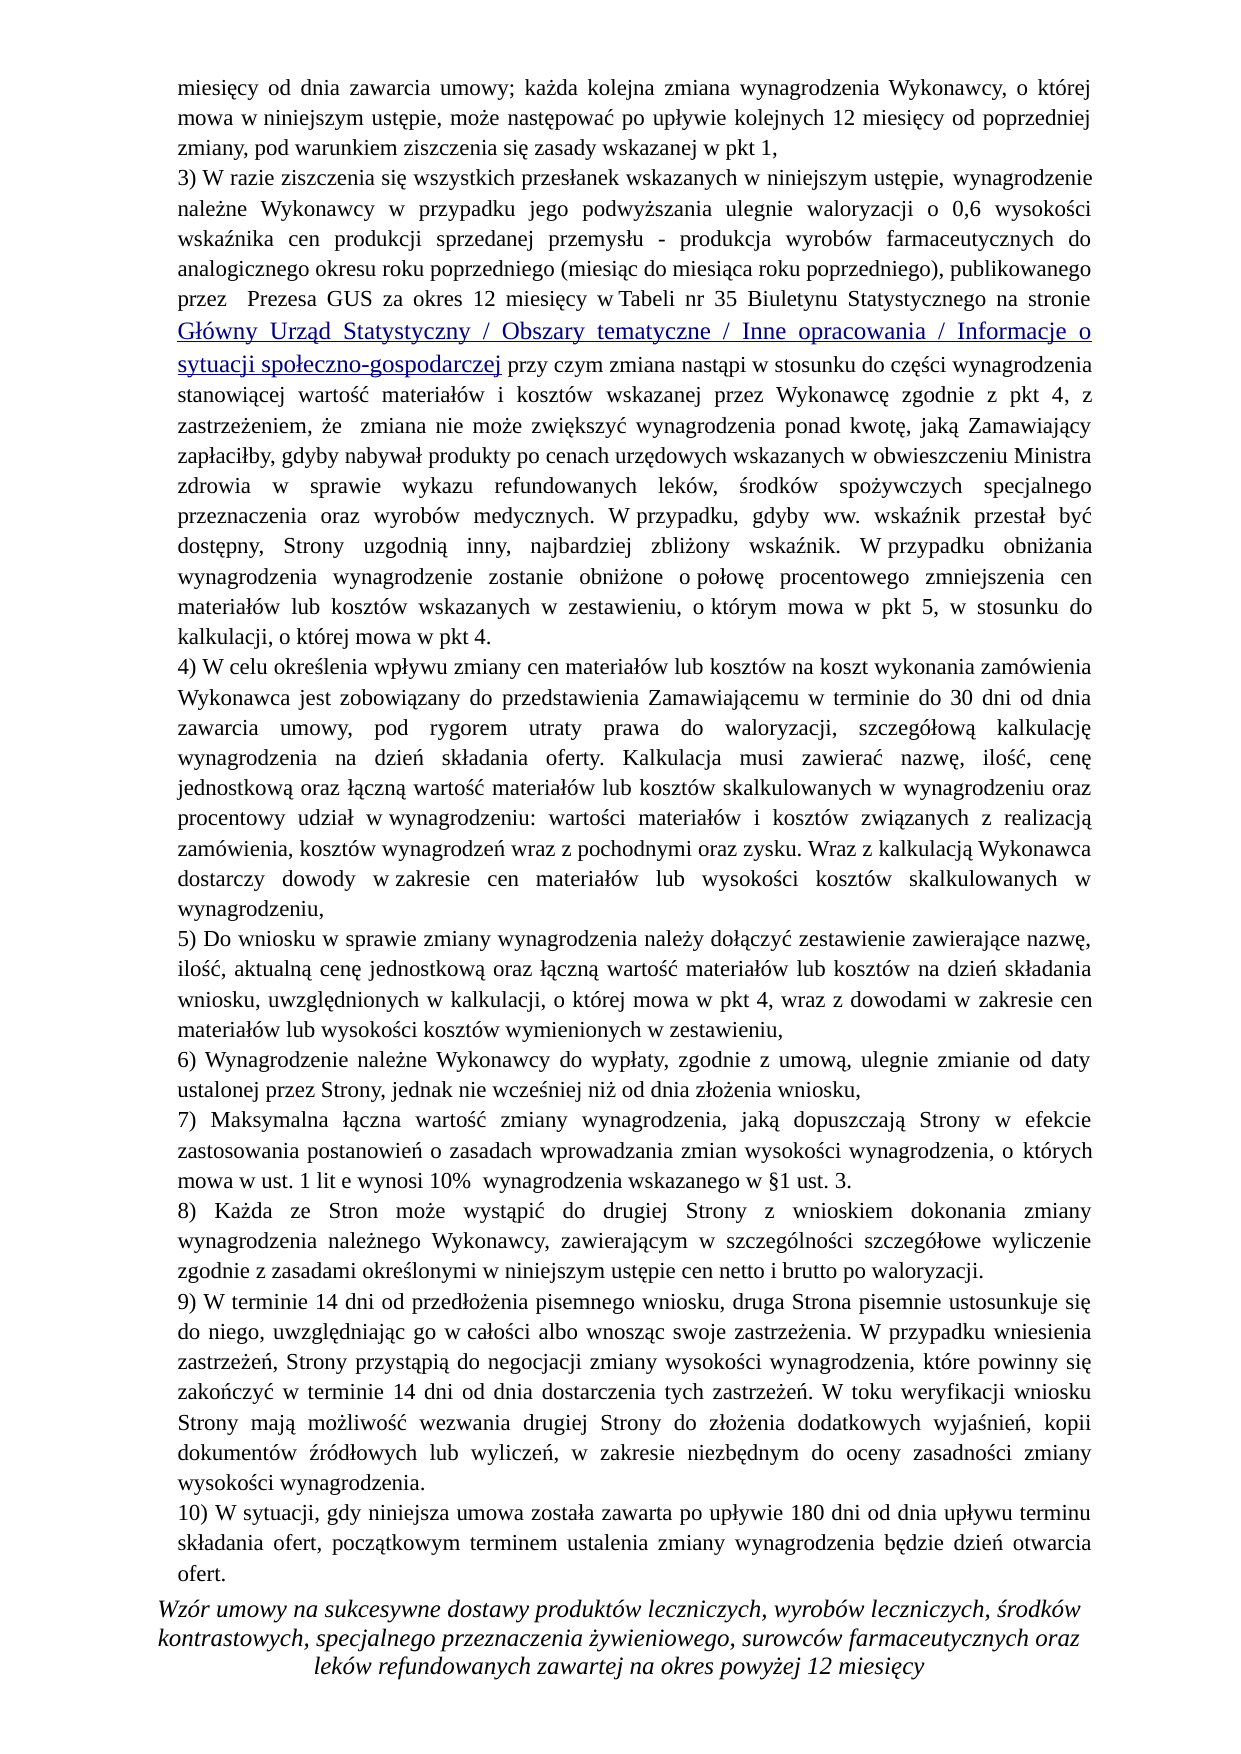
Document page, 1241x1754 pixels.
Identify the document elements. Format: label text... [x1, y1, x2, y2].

text 5) Do wniosku w sprawie zmiany wynagrodzenia należy dołączyć zestawienie zawierające nazwę, ilość, aktualną cenę jednostkową oraz łączną wartość materiałów lub kosztów na dzień składania wniosku, uwzględnionych w kalkulacji, o której mowa w pkt 4, wraz z dowodami w zakresie cen materiałów lub wysokości kosztów wymienionych w zestawieniu, [177, 925, 1093, 1042]
text 9) W terminie 14 dni od przedłożenia pisemnego wniosku, druga Strona pisemnie ustosunkuje się do niego, uwzględniając go w całości albo wnosząc swoje zastrzeżenia. W przypadku wniesienia zastrzeżeń, Strony przystąpią do negocjacji zmiany wysokości wynagrodzenia, które powinny się zakończyć w terminie 14 dni od dnia dostarczenia tych zastrzeżeń. W toku weryfikacji wniosku Strony mają możliwość wezwania drugiej Strony do złożenia dodatkowych wyjaśnień, kopii dokumentów źródłowych lub wyliczeń, w zakresie niezbędnym do oceny zasadności zmiany wysokości wynagrodzenia. [177, 1288, 1093, 1495]
text 10) W sytuacji, gdy niniejsza umowa została zawarta po upływie 180 dni od dnia upływu terminu składania ofert, początkowym terminem ustalenia zmiany wynagrodzenia będzie dzień otwarcia ofert. [177, 1499, 1093, 1586]
text 6) Wynagrodzenie należne Wykonawcy do wypłaty, zgodnie z umową, ulegnie zmianie od daty ustalonej przez Strony, jednak nie wcześniej niż od dnia złożenia wniosku, [177, 1046, 1093, 1103]
text 7) Maksymalna łączna wartość zmiany wynagrodzenia, jaką dopuszczają Strony w efekcie zastosowania postanowień o zasadach wprowadzania zmian wysokości wynagrodzenia, o których mowa w ust. 1 lit e wynosi 10% wynagrodzenia wskazanego w §1 ust. 3. [177, 1106, 1093, 1193]
text 3) W razie ziszczenia się wszystkich przesłanek wskazanych w niniejszym ustępie, wynagrodzenie należne Wykonawcy w przypadku jego podwyższania ulegnie waloryzacji o 0,6 wysokości wskaźnika cen produkcji sprzedanej przemysłu - produkcja wyrobów farmaceutycznych do analogicznego okresu roku poprzedniego (miesiąc do miesiąca roku poprzedniego), publikowanego przez Prezesa GUS za okres 12 miesięcy w Tabeli nr 35 Biuletynu Statystycznego na stronie Główny Urząd Statystyczny / Obszary tematyczne / Inne opracowania / Informacje o sytuacji społeczno-gospodarczej przy czym zmiana nastąpi w stosunku do części wynagrodzenia stanowiącej wartość materiałów i kosztów wskazanej przez Wykonawcę zgodnie z pkt 4, z zastrzeżeniem, że zmiana nie może zwiększyć wynagrodzenia ponad kwotę, jaką Zamawiający zapłaciłby, gdyby nabywał produkty po cenach urzędowych wskazanych w obwieszczeniu Ministra zdrowia w sprawie wykazu refundowanych leków, środków spożywczych specjalnego przeznaczenia oraz wyrobów medycznych. W przypadku, gdyby ww. wskaźnik przestał być dostępny, Strony uzgodnią inny, najbardziej zbliżony wskaźnik. W przypadku obniżania wynagrodzenia wynagrodzenie zostanie obniżone o połowę procentowego zmniejszenia cen materiałów lub kosztów wskazanych w zestawieniu, o którym mowa w pkt 5, w stosunku do kalkulacji, o której mowa w pkt 4. [177, 164, 1093, 649]
text 8) Każda ze Stron może wystąpić do drugiej Strony z wnioskiem dokonania zmiany wynagrodzenia należnego Wykonawcy, zawierającym w szczególności szczegółowe wyliczenie zgodnie z zasadami określonymi w niniejszym ustępie cen netto i brutto po waloryzacji. [177, 1197, 1093, 1284]
text 4) W celu określenia wpływu zmiany cen materiałów lub kosztów na koszt wykonania zamówienia Wykonawca jest zobowiązany do przedstawienia Zamawiającemu w terminie do 30 dni od dnia zawarcia umowy, pod rygorem utraty prawa do waloryzacji, szczegółową kalkulację wynagrodzenia na dzień składania oferty. Kalkulacja musi zawierać nazwę, ilość, cenę jednostkową oraz łączną wartość materiałów lub kosztów skalkulowanych w wynagrodzeniu oraz procentowy udział w wynagrodzeniu: wartości materiałów i kosztów związanych z realizacją zamówienia, kosztów wynagrodzeń wraz z pochodnymi oraz zysku. Wraz z kalkulacją Wykonawca dostarczy dowody w zakresie cen materiałów lub wysokości kosztów skalkulowanych w wynagrodzeniu, [177, 653, 1093, 921]
text miesięcy od dnia zawarcia umowy; każda kolejna zmiana wynagrodzenia Wykonawcy, o której mowa w niniejszym ustępie, może następować po upływie kolejnych 12 miesięcy od poprzedniej zmiany, pod warunkiem ziszczenia się zasady wskazanej w pkt 1, [177, 74, 1093, 161]
